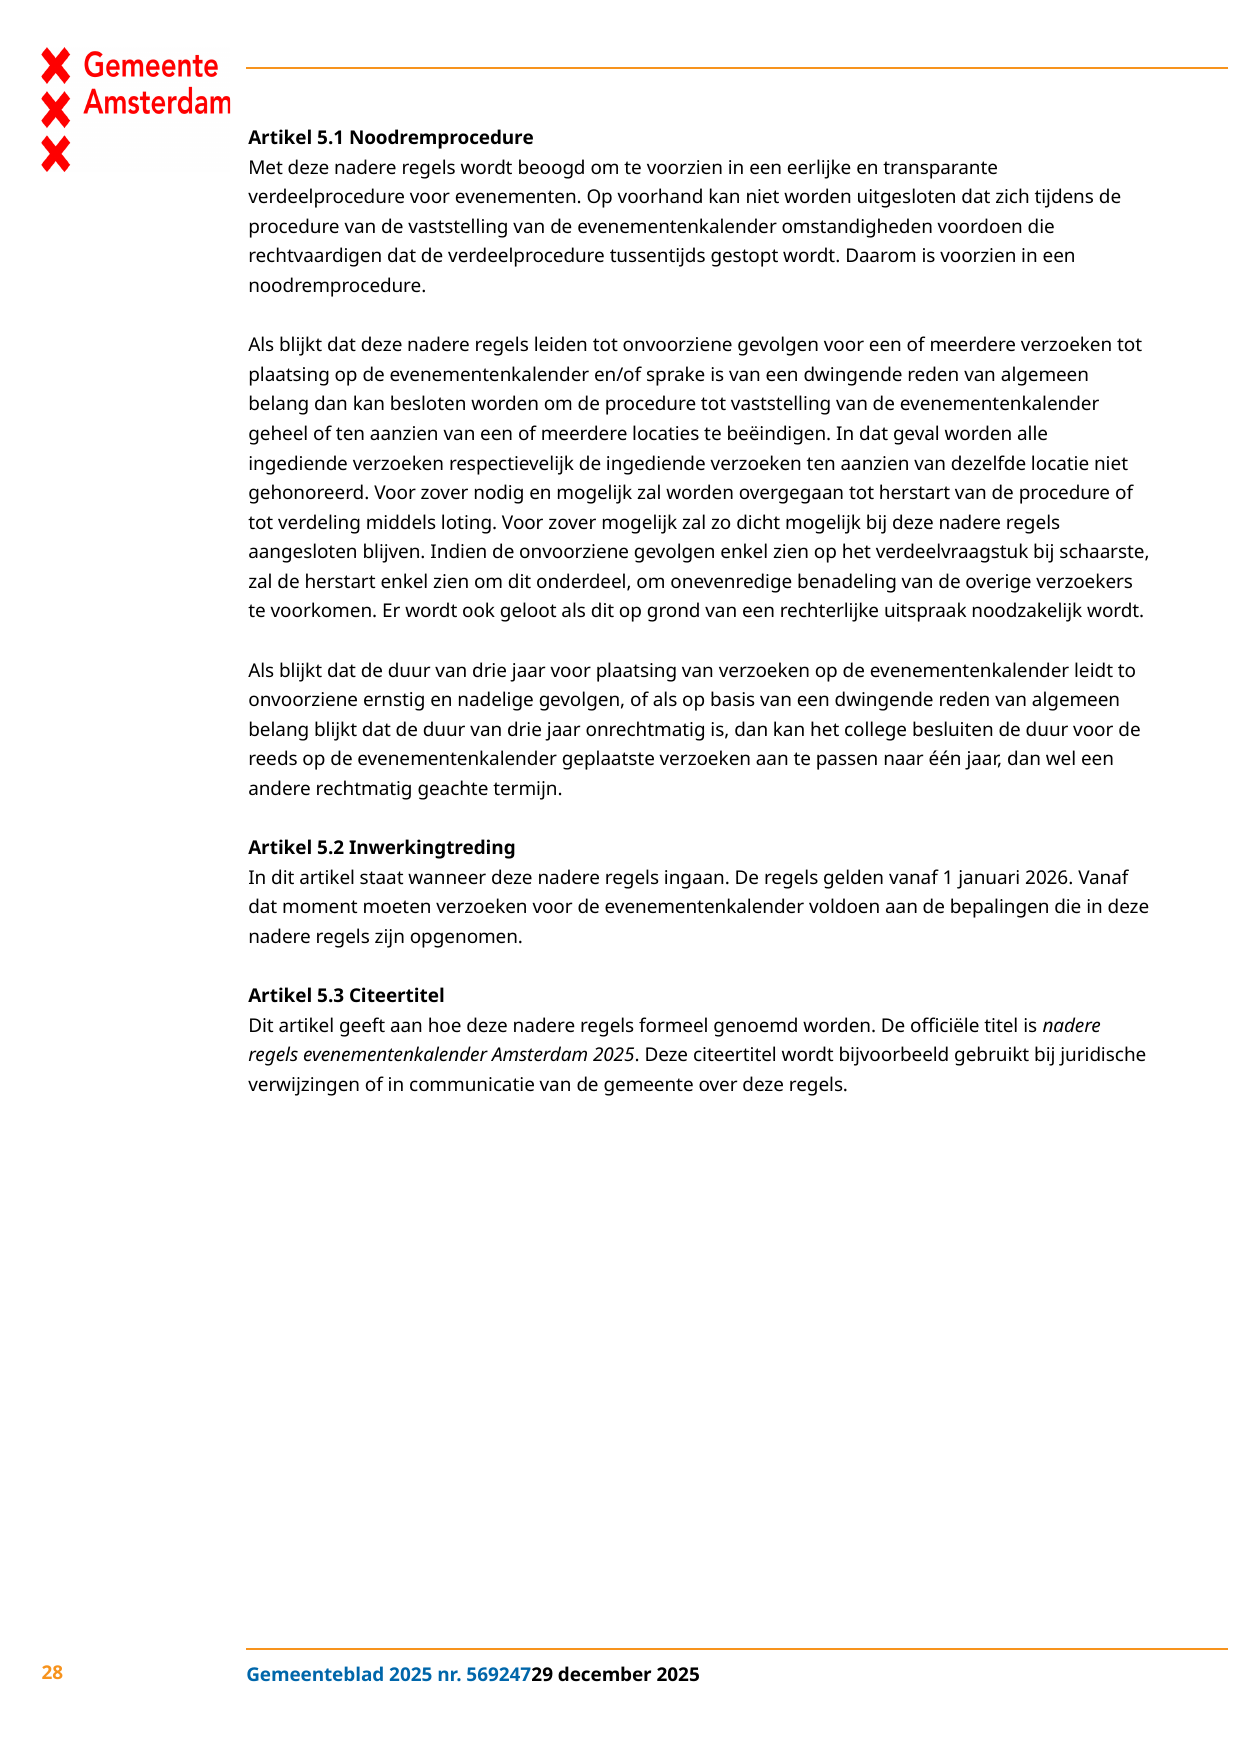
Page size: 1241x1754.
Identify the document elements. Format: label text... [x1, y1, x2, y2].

text Artikel 5.1 Noodremprocedure [248, 124, 1152, 150]
text Artikel 5.3 Citeertitel [248, 982, 1152, 1008]
text Als blijkt dat de duur van drie jaar voor plaatsing van verzoeken op de evenementenkalender leidt to onvoorziene ernstig en nadelige gevolgen, of als op basis van een dwingende reden van algemeen belang blijkt dat de duur van drie jaar onrechtmatig is, dan kan het college besluiten de duur voor de reeds op de evenementenkalender geplaatste verzoeken aan te passen naar één jaar, dan wel een andere rechtmatig geachte termijn. [248, 657, 1152, 801]
text Als blijkt dat deze nadere regels leiden tot onvoorziene gevolgen voor een of meerdere verzoeken tot plaatsing op de evenementenkalender en/of sprake is van een dwingende reden van algemeen belang dan kan besloten worden om de procedure tot vaststelling van de evenementenkalender geheel of ten aanzien van een of meerdere locaties te beëindigen. In dat geval worden alle ingediende verzoeken respectievelijk de ingediende verzoeken ten aanzien van dezelfde locatie niet gehonoreerd. Voor zover nodig en mogelijk zal worden overgegaan tot herstart van de procedure of tot verdeling middels loting. Voor zover mogelijk zal zo dicht mogelijk bij deze nadere regels aangesloten blijven. Indien de onvoorziene gevolgen enkel zien op het verdeelvraagstuk bij schaarste, zal de herstart enkel zien om dit onderdeel, om onevenredige benadeling van de overige verzoekers te voorkomen. Er wordt ook geloot als dit op grond van een rechterlijke uitspraak noodzakelijk wordt. [248, 331, 1152, 623]
text Artikel 5.2 Inwerkingtreding [248, 834, 1152, 860]
picture [41, 47, 231, 172]
text Dit artikel geeft aan hoe deze nadere regels formeel genoemd worden. De officiële titel is nadere regels evenementenkalender Amsterdam 2025. Deze citeertitel wordt bijvoorbeeld gebruikt bij juridische verwijzingen of in communicatie van de gemeente over deze regels. [248, 1012, 1152, 1097]
text Met deze nadere regels wordt beoogd om te voorzien in een eerlijke en transparante verdeelprocedure voor evenementen. Op voorhand kan niet worden uitgesloten dat zich tijdens de procedure van de vaststelling van de evenementenkalender omstandigheden voordoen die rechtvaardigen dat de verdeelprocedure tussentijds gestopt wordt. Daarom is voorzien in een noodremprocedure. [248, 154, 1152, 298]
text In dit artikel staat wanneer deze nadere regels ingaan. De regels gelden vanaf 1 januari 2026. Vanaf dat moment moeten verzoeken voor de evenementenkalender voldoen aan de bepalingen die in deze nadere regels zijn opgenomen. [248, 864, 1152, 949]
